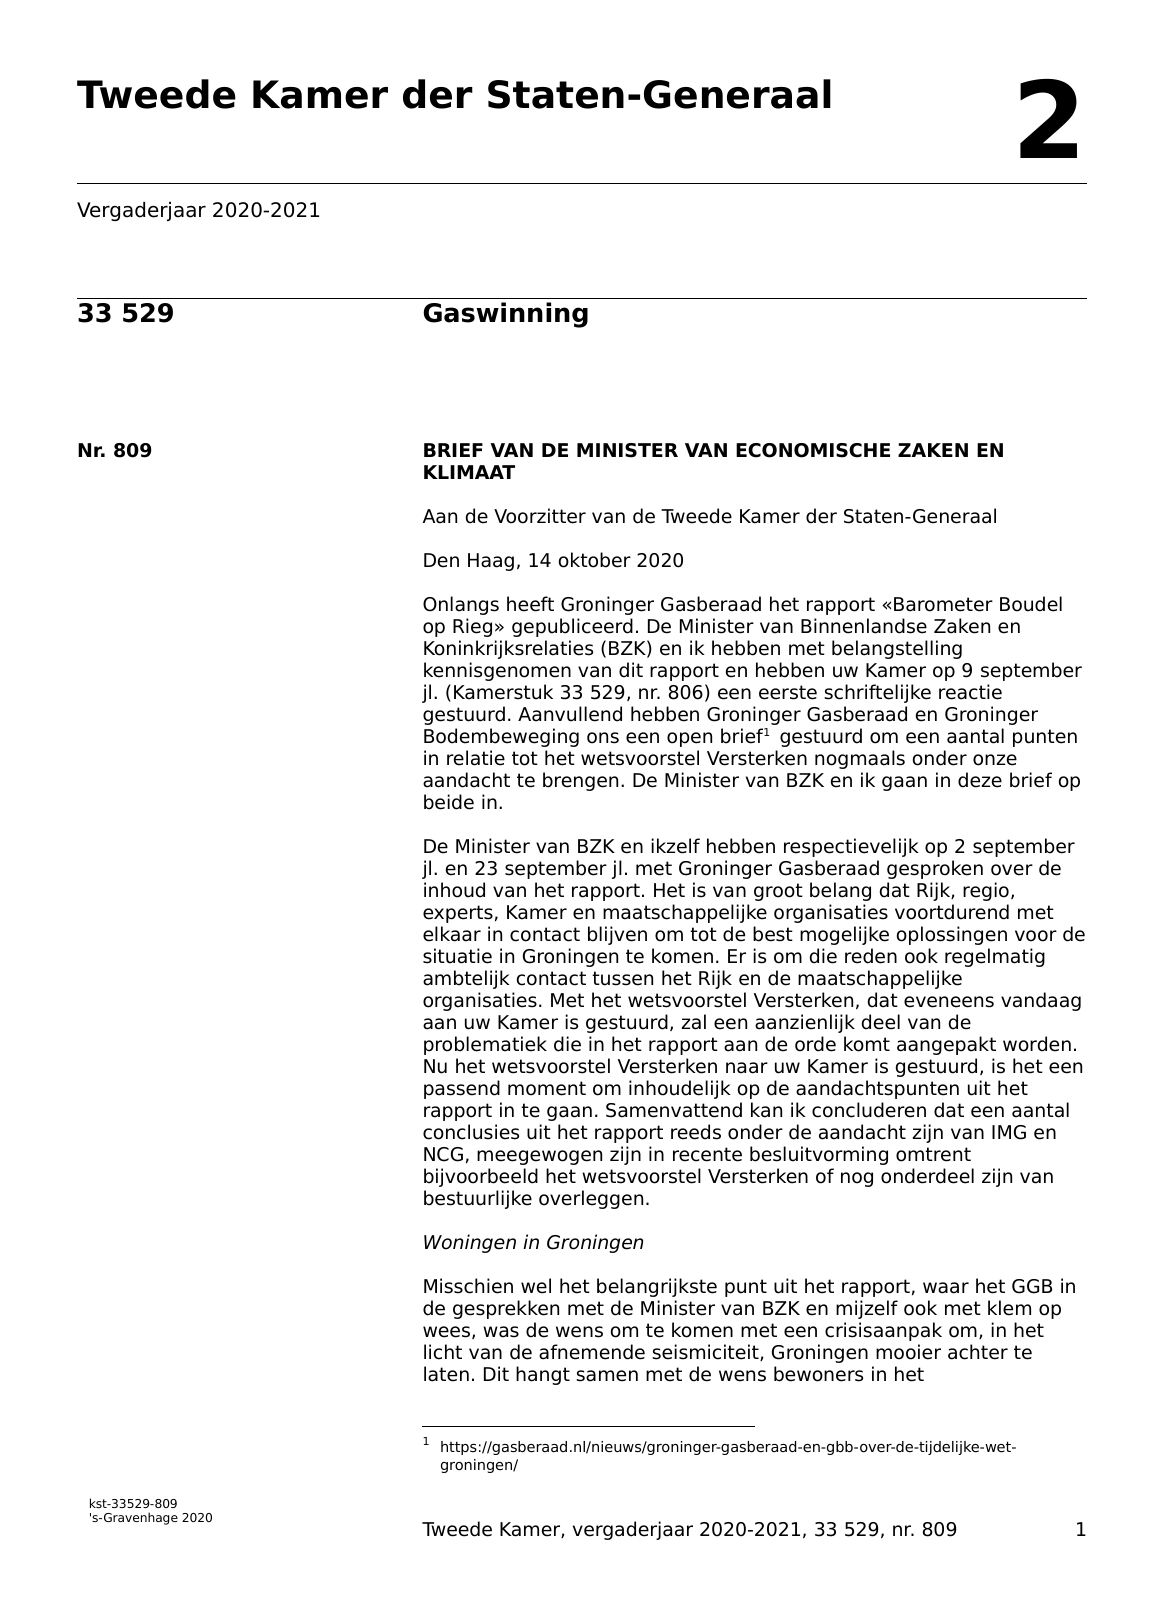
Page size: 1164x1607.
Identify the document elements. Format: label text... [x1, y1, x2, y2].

text De Minister van BZK en ikzelf hebben respectievelijk op 2 september jl. en 23 september jl. met Groninger Gasberaad gesproken over de inhoud van het rapport. Het is van groot belang dat Rijk, regio, experts, Kamer en maatschappelijke organisaties voortdurend met elkaar in contact blijven om tot de best mogelijke oplossingen voor de situatie in Groningen te komen. Er is om die reden ook regelmatig ambtelijk contact tussen het Rijk en de maatschappelijke organisaties. Met het wetsvoorstel Versterken, dat eveneens vandaag aan uw Kamer is gestuurd, zal een aanzienlijk deel van de problematiek die in het rapport aan de orde komt aangepakt worden. Nu het wetsvoorstel Versterken naar uw Kamer is gestuurd, is het een passend moment om inhoudelijk op de aandachtspunten uit het rapport in te gaan. Samenvattend kan ik concluderen dat een aantal conclusies uit het rapport reeds onder de aandacht zijn van IMG en NCG, meegewogen zijn in recente besluitvorming omtrent bijvoorbeeld het wetsvoorstel Versterken of nog onderdeel zijn van bestuurlijke overleggen. [422, 836, 1087, 1210]
subtitle 33 529 Gaswinning [77, 299, 1087, 329]
text https://gasberaad.nl/nieuws/groninger-gasberaad-en-gbb-over-de-tijdelijke-wet-groningen/ [422, 1435, 1087, 1474]
table_cell Vergaderjaar 2020-2021 [77, 184, 1087, 298]
text 's-Gravenhage 2020 [88, 1511, 323, 1525]
text Misschien wel het belangrijkste punt uit het rapport, waar het GGB in de gesprekken met de Minister van BZK en mijzelf ook met klem op wees, was de wens om te komen met een crisisaanpak om, in het licht van de afnemende seismiciteit, Groningen mooier achter te laten. Dit hangt samen met de wens bewoners in het [422, 1276, 1087, 1386]
table_header 2 [886, 59, 1087, 183]
text Den Haag, 14 oktober 2020 [422, 550, 1087, 572]
text Onlangs heeft Groninger Gasberaad het rapport «Barometer Boudel op Rieg» gepubliceerd. De Minister van Binnenlandse Zaken en Koninkrijksrelaties (BZK) en ik hebben met belangstelling kennisgenomen van dit rapport en hebben uw Kamer op 9 september jl. (Kamerstuk 33 529, nr. 806) een eerste schriftelijke reactie gestuurd. Aanvullend hebben Groninger Gasberaad en Groninger Bodembeweging ons een open brief gestuurd om een aantal punten in relatie tot het wetsvoorstel Versterken nogmaals onder onze aandacht te brengen. De Minister van BZK en ik gaan in deze brief op beide in. [422, 594, 1087, 814]
text Aan de Voorzitter van de Tweede Kamer der Staten-Generaal [422, 506, 1087, 528]
text kst-33529-809 [88, 1497, 323, 1511]
subtitle Nr. 809 BRIEF VAN DE MINISTER VAN ECONOMISCHE ZAKEN EN KLIMAAT [77, 440, 1087, 484]
table_header Tweede Kamer der Staten-Generaal [77, 59, 886, 183]
subtitle Woningen in Groningen [422, 1232, 1087, 1254]
